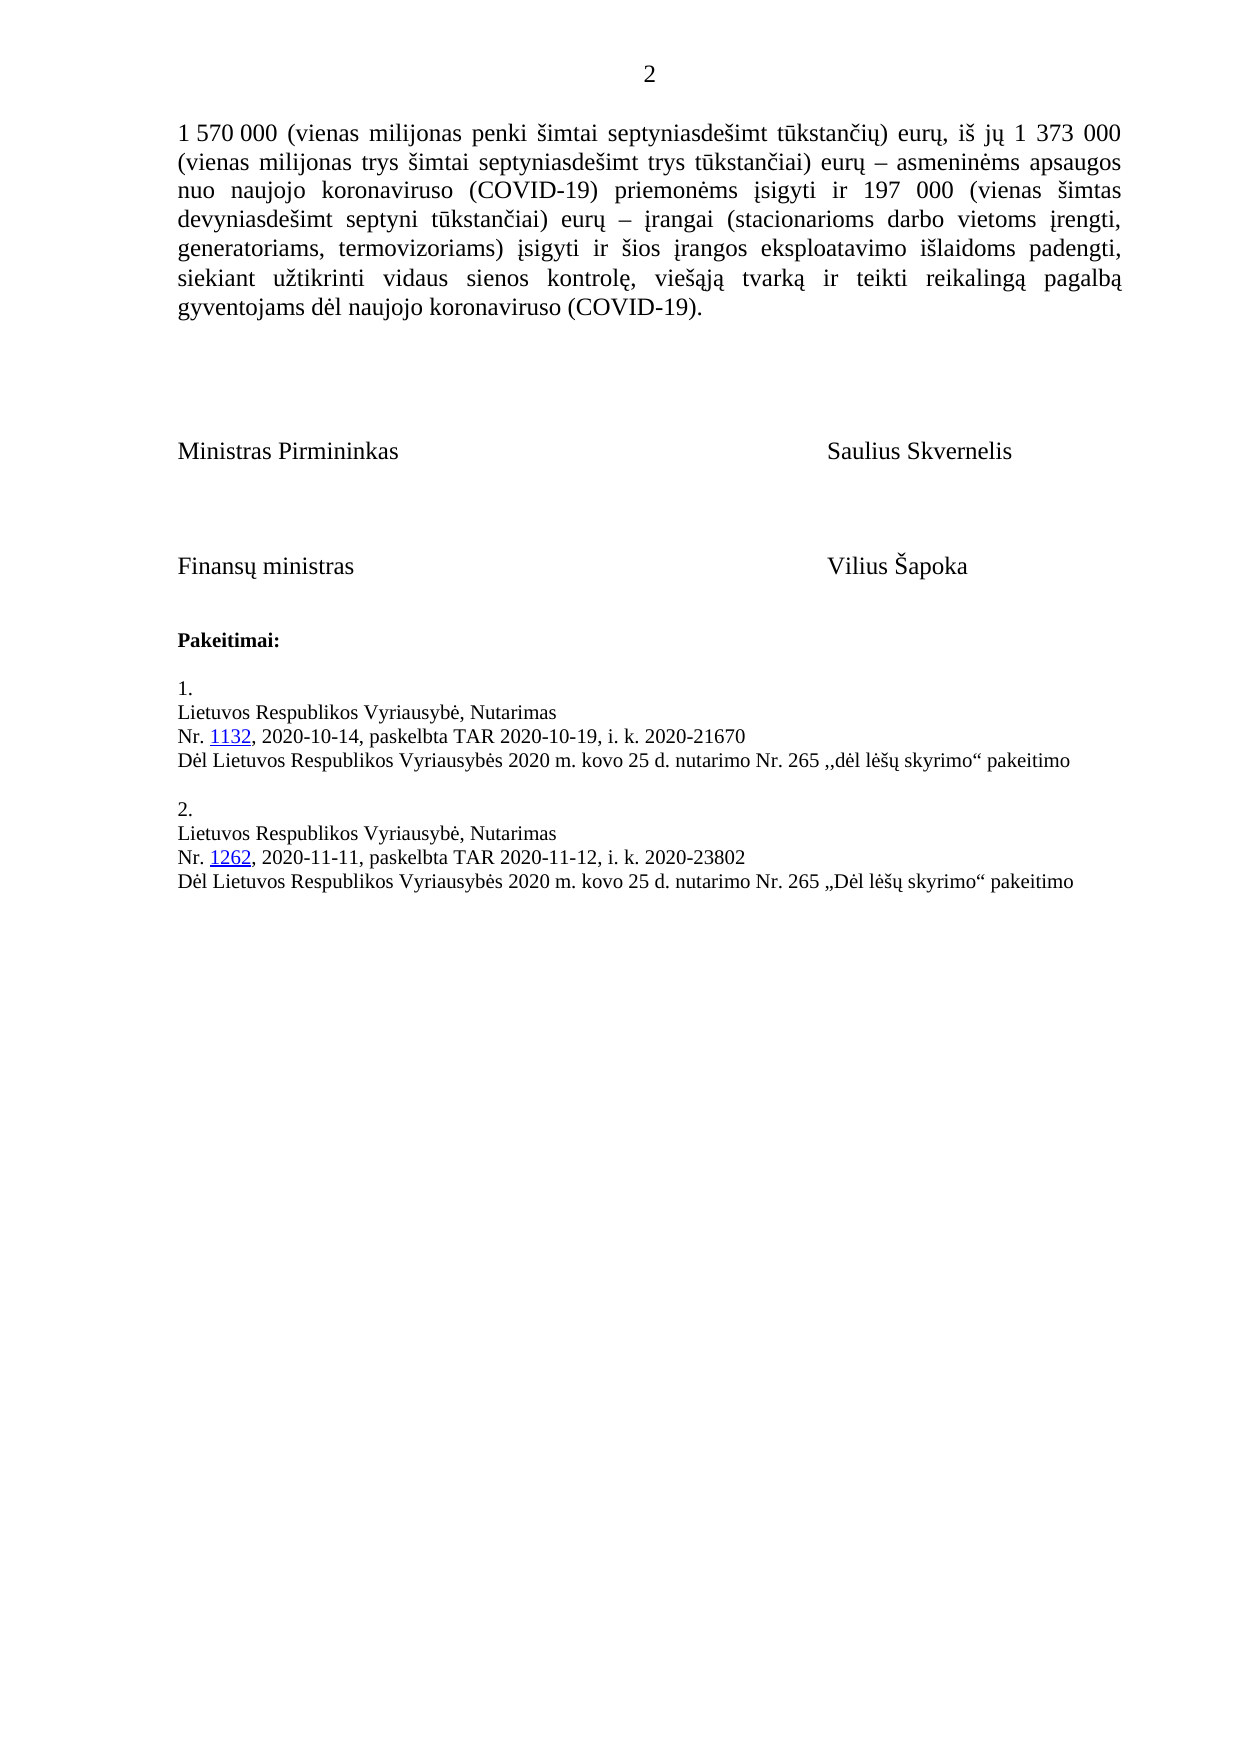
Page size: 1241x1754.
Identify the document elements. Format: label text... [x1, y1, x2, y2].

text Finansų ministras Vilius Šapoka [177, 551, 1122, 580]
text Dėl Lietuvos Respublikos Vyriausybės 2020 m. kovo 25 d. nutarimo Nr. 265 ,,dėl lėšų skyrimo“ pakeitimo [177, 748, 1122, 772]
text Nr. 1132, 2020-10-14, paskelbta TAR 2020-10-19, i. k. 2020-21670 [177, 724, 1122, 748]
text Lietuvos Respublikos Vyriausybė, Nutarimas [177, 821, 1122, 844]
text Pakeitimai: [177, 628, 1122, 652]
text Lietuvos Respublikos Vyriausybė, Nutarimas [177, 700, 1122, 724]
text Ministras Pirmininkas Saulius Skvernelis [177, 436, 1122, 465]
text Dėl Lietuvos Respublikos Vyriausybės 2020 m. kovo 25 d. nutarimo Nr. 265 „Dėl lėšų skyrimo“ pakeitimo [177, 869, 1122, 893]
text 2. [177, 796, 1122, 821]
text 1. [177, 676, 1122, 700]
text Nr. 1262, 2020-11-11, paskelbta TAR 2020-11-12, i. k. 2020-23802 [177, 844, 1122, 869]
text 1 570 000 (vienas milijonas penki šimtai septyniasdešimt tūkstančių) eurų, iš jų 1 373 000 (vienas milijonas trys šimtai septyniasdešimt trys tūkstančiai) eurų ‒ asmeninėms apsaugos nuo naujojo koronaviruso (COVID-19) priemonėms įsigyti ir 197 000 (vienas šimtas devyniasdešimt septyni tūkstančiai) eurų ‒ įrangai (stacionarioms darbo vietoms įrengti, generatoriams, termovizoriams) įsigyti ir šios įrangos eksploatavimo išlaidoms padengti, siekiant užtikrinti vidaus sienos kontrolę, viešąją tvarką ir teikti reikalingą pagalbą gyventojams dėl naujojo koronaviruso (COVID-19). [177, 118, 1122, 321]
